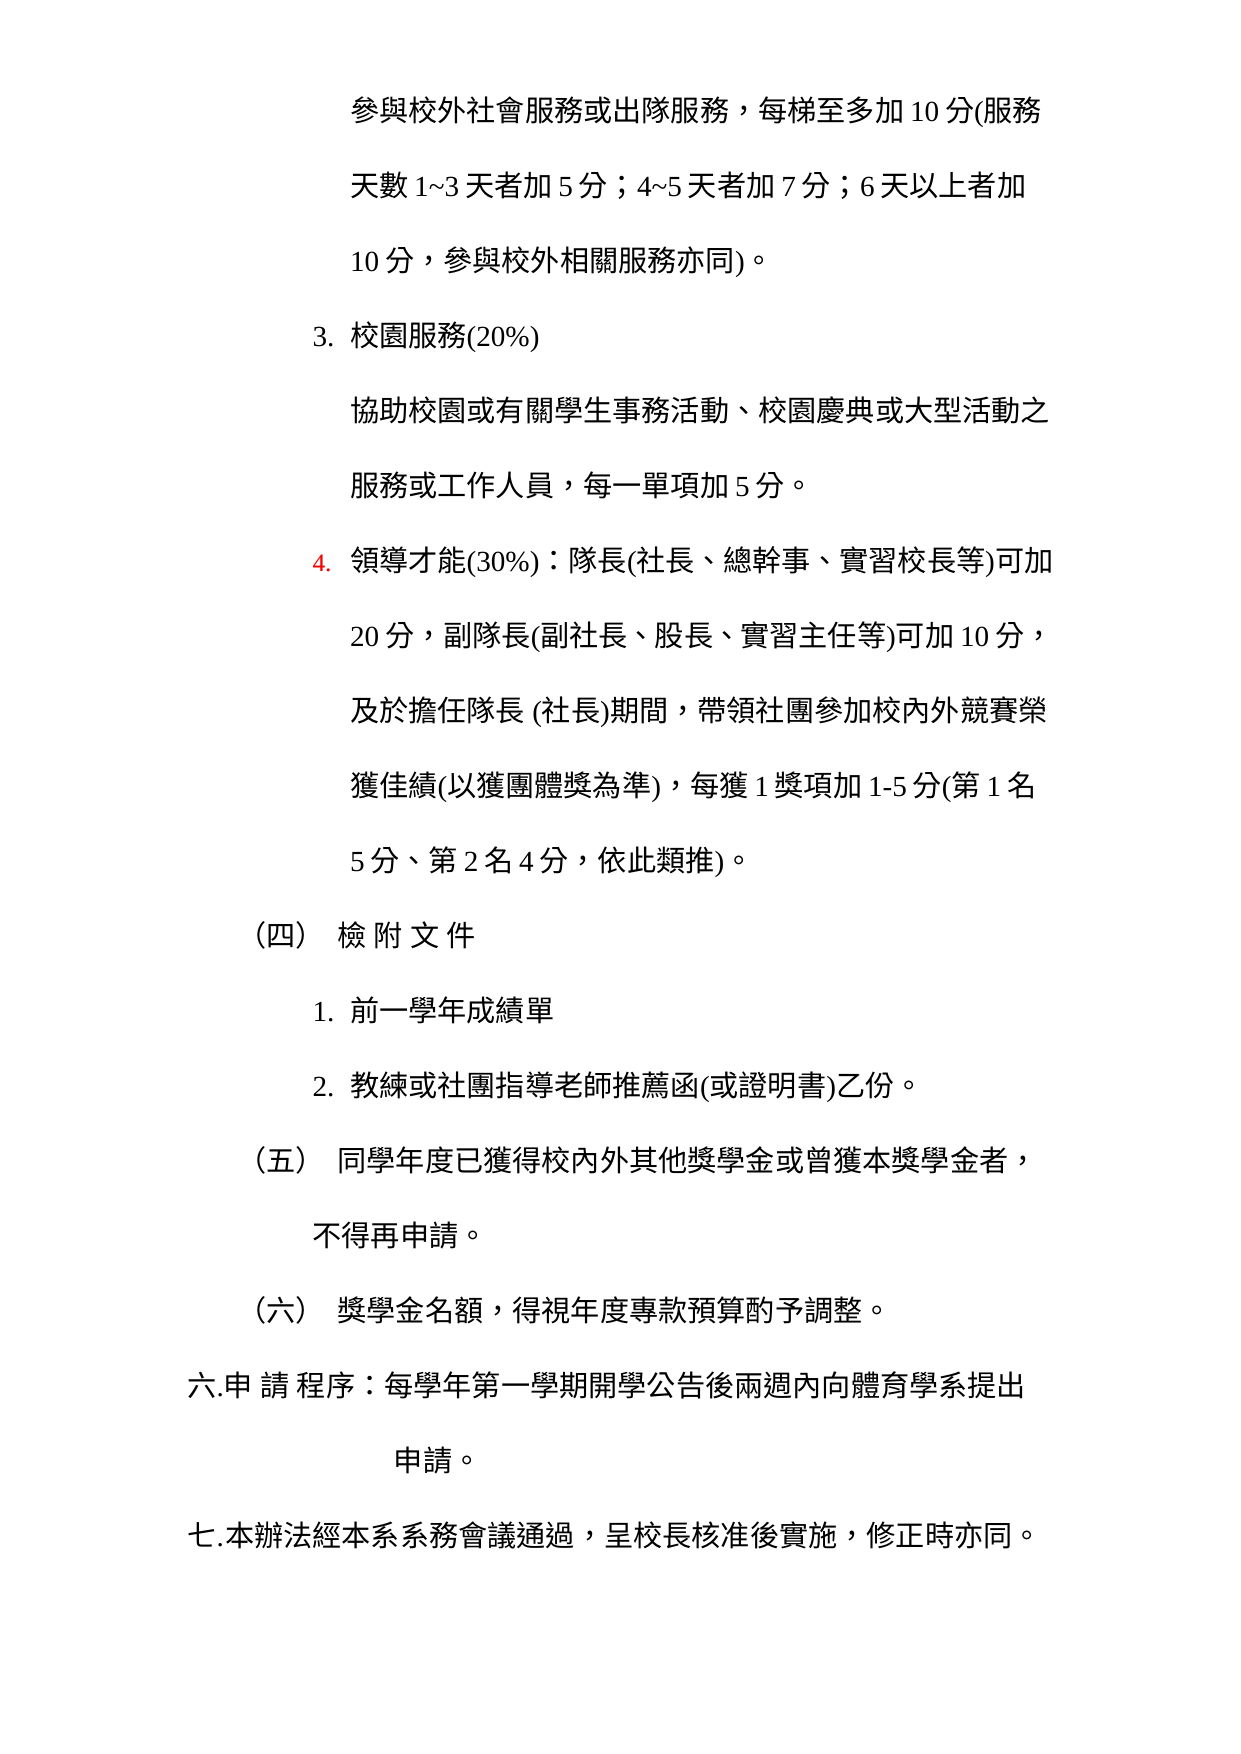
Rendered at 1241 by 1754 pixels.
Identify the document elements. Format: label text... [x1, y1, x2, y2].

list 檢 附 文 件 [237, 896, 1053, 971]
text 協助校園或有關學生事務活動、校園慶典或大型活動之服務或工作人員，每一單項加5分。 [350, 371, 1053, 521]
text 參與校外社會服務或出隊服務，每梯至多加10分(服務天數1~3天者加5分；4~5天者加7分；6天以上者加10分，參與校外相關服務亦同)。 [350, 71, 1053, 296]
list 教練或社團指導老師推薦函(或證明書)乙份。 [312, 1046, 1053, 1121]
text 六.申 請 程序：每學年第一學期開學公告後兩週內向體育學系提出申請。 [187, 1346, 1053, 1496]
list 領導才能(30%)：隊長(社長、總幹事、實習校長等)可加20分，副隊長(副社長、股長、實習主任等)可加10分，及於擔任隊長 (社長)期間，帶領社團參加校內外競賽榮獲佳績(以獲團體獎為準)，每獲1獎項加1-5分(第1名5分、第2名4分，依此類推)。 [312, 521, 1053, 896]
list 本辦法經本系系務會議通過，呈校長核准後實施，修正時亦同。 [187, 1496, 1053, 1571]
list 前一學年成績單 [312, 971, 1053, 1046]
list 校園服務(20%) [312, 296, 1053, 371]
list 獎學金名額，得視年度專款預算酌予調整。 [237, 1271, 1053, 1346]
list 同學年度已獲得校內外其他獎學金或曾獲本獎學金者，不得再申請。 [237, 1121, 1053, 1271]
